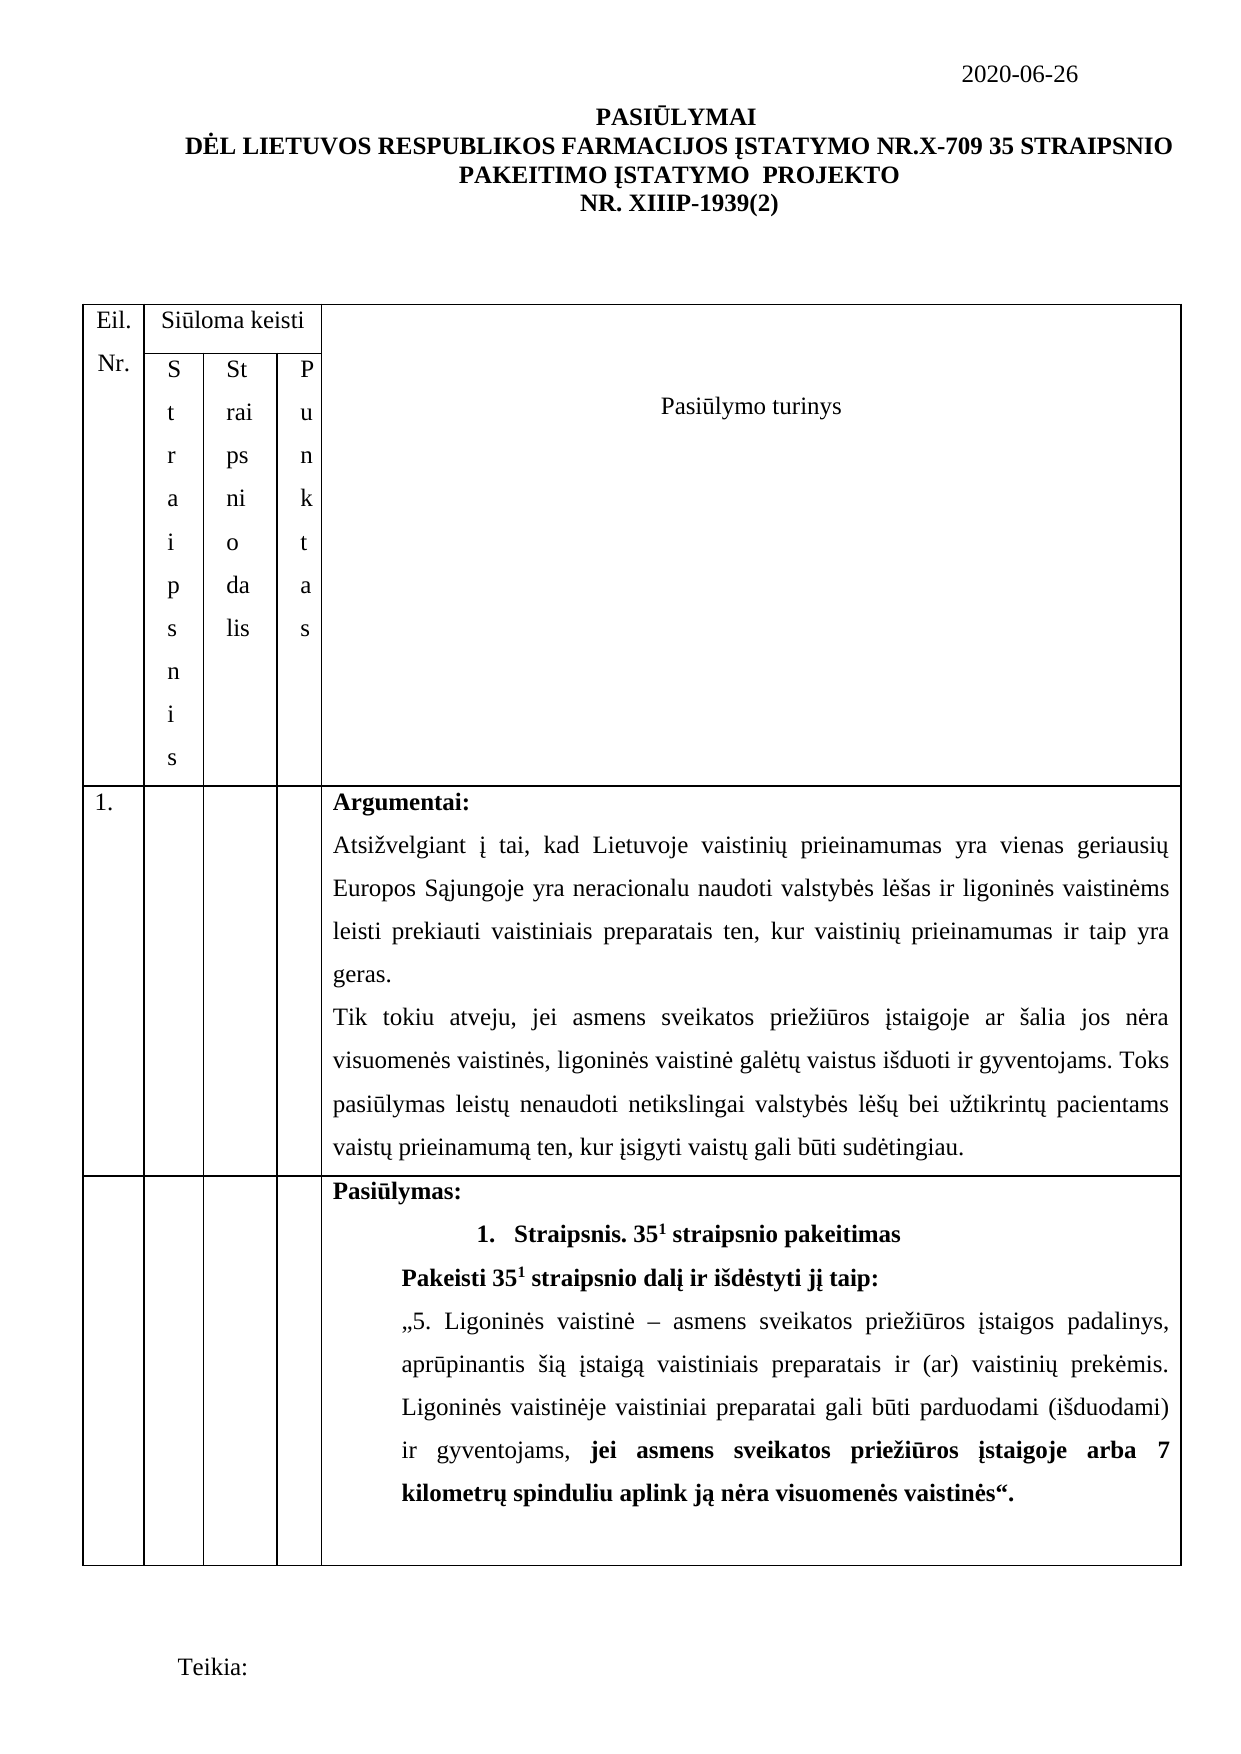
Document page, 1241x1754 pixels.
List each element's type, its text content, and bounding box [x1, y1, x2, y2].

table_cell [145, 787, 203, 1175]
text Teikia: [177, 1652, 1181, 1681]
table_cell [204, 787, 276, 1175]
table_cell Straipsnio dalis [204, 354, 276, 785]
text 2020-06-26 [177, 59, 1181, 88]
text DĖL LIETUVOS RESPUBLIKOS FARMACIJOS ĮSTATYMO NR.X-709 35 STRAIPSNIO PAKEITIMO ĮSTATYMO PROJEKTO [177, 131, 1181, 188]
table_cell [145, 1177, 203, 1564]
table_cell Pasiūlymas: Straipsnis. 351 straipsnio pakeitimas Pakeisti 351 straipsnio dalį ir išdėstyti jį taip: „5. Ligoninės vaistinė – asmens sveikatos priežiūros įstaigos padalinys, aprūpinantis šią įstaigą vaistiniais preparatais ir (ar) vaistinių prekėmis. Ligoninės vaistinėje vaistiniai preparatai gali būti parduodami (išduodami) ir gyventojams, jei asmens sveikatos priežiūros įstaigoje arba 7 kilometrų spinduliu aplink ją nėra visuomenės vaistinės“. [322, 1177, 1180, 1564]
table_cell [278, 787, 321, 1175]
table_cell [84, 1177, 143, 1564]
text PASIŪLYMAI [177, 102, 1181, 131]
text NR. XIIIP-1939(2) [177, 188, 1181, 217]
table_cell Straipsnis [145, 354, 203, 785]
table_header Siūloma keisti [145, 305, 321, 353]
table_header Pasiūlymo turinys [322, 305, 1180, 785]
table_cell [204, 1177, 276, 1564]
table_cell Argumentai: Atsižvelgiant į tai, kad Lietuvoje vaistinių prieinamumas yra vienas geriausių Europos Sąjungoje yra neracionalu naudoti valstybės lėšas ir ligoninės vaistinėms leisti prekiauti vaistiniais preparatais ten, kur vaistinių prieinamumas ir taip yra geras. Tik tokiu atveju, jei asmens sveikatos priežiūros įstaigoje ar šalia jos nėra visuomenės vaistinės, ligoninės vaistinė galėtų vaistus išduoti ir gyventojams. Toks pasiūlymas leistų nenaudoti netikslingai valstybės lėšų bei užtikrintų pacientams vaistų prieinamumą ten, kur įsigyti vaistų gali būti sudėtingiau. [322, 787, 1180, 1175]
table_cell 1. [84, 787, 143, 1175]
table_header Eil. Nr. [84, 305, 143, 785]
table_cell Punktas [278, 354, 321, 785]
table_cell [278, 1177, 321, 1564]
